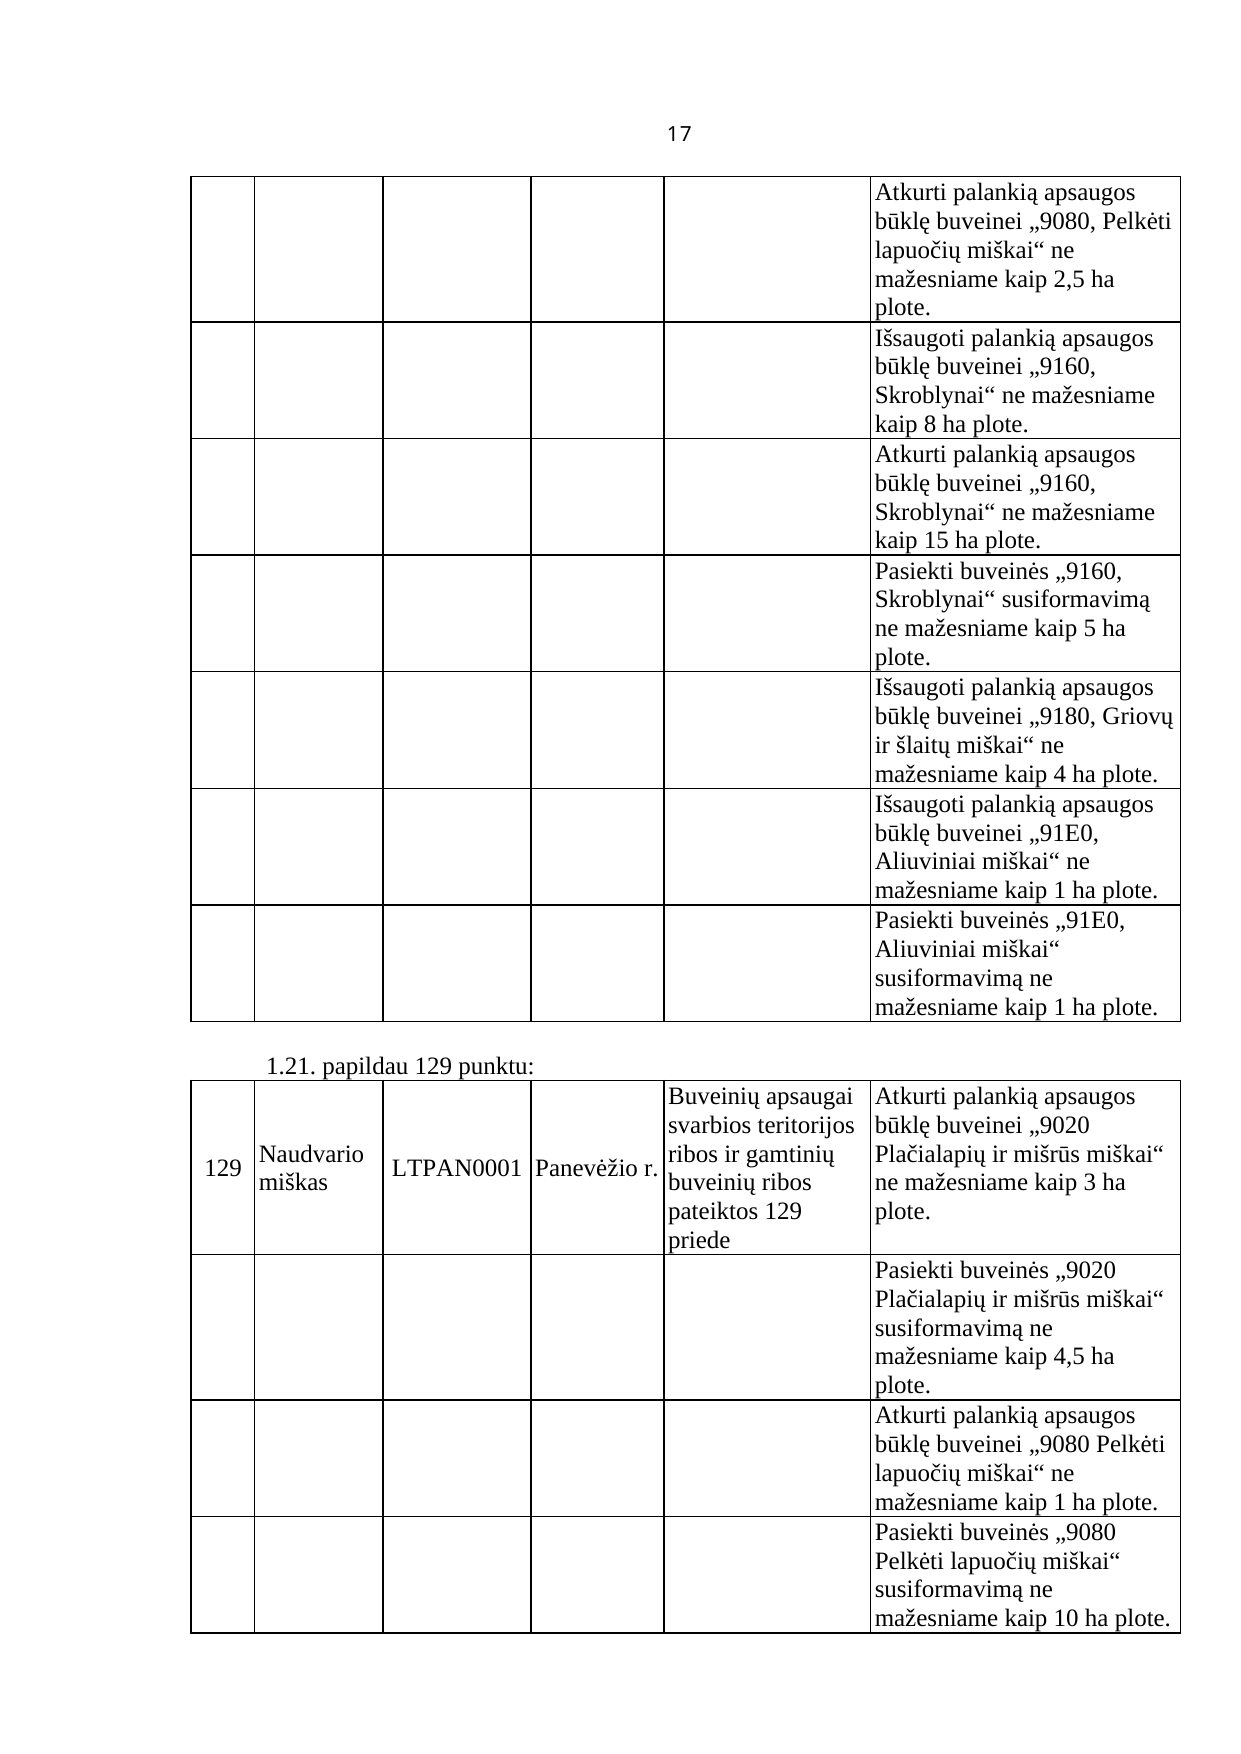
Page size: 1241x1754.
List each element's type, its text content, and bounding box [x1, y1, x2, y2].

table_cell [384, 1401, 530, 1516]
table_cell Pasiekti buveinės „9020 Plačialapių ir mišrūs miškai“ susiformavimą ne mažesniame kaip 4,5 ha plote. [871, 1255, 1180, 1399]
table_cell [192, 439, 254, 554]
table_cell Atkurti palankią apsaugos būklę buveinei „9080, Pelkėti lapuočių miškai“ ne mažesniame kaip 2,5 ha plote. [871, 177, 1180, 321]
table_cell [192, 906, 254, 1021]
table_cell [384, 1517, 530, 1632]
table_cell [532, 672, 663, 787]
table_cell [255, 556, 382, 671]
table_cell [384, 672, 530, 787]
table_cell [192, 556, 254, 671]
table_cell [665, 672, 870, 787]
table_cell [255, 789, 382, 904]
table_cell [665, 556, 870, 671]
table_header Buveinių apsaugai svarbios teritorijos ribos ir gamtinių buveinių ribos pateiktos 129 priede [665, 1081, 870, 1254]
table_cell [255, 1517, 382, 1632]
table_cell [255, 1401, 382, 1516]
table_cell [665, 177, 870, 321]
table_cell [532, 906, 663, 1021]
table_cell [532, 177, 663, 321]
table_cell [384, 1255, 530, 1399]
table_cell [192, 789, 254, 904]
table_cell [384, 906, 530, 1021]
table_cell Pasiekti buveinės „9080 Pelkėti lapuočių miškai“ susiformavimą ne mažesniame kaip 10 ha plote. [871, 1517, 1180, 1632]
table_cell [532, 1401, 663, 1516]
table_cell Pasiekti buveinės „9160, Skroblynai“ susiformavimą ne mažesniame kaip 5 ha plote. [871, 556, 1180, 671]
table_cell [192, 1255, 254, 1399]
table_cell Pasiekti buveinės „91E0, Aliuviniai miškai“ susiformavimą ne mažesniame kaip 1 ha plote. [871, 906, 1180, 1021]
table_cell [532, 789, 663, 904]
table_cell Išsaugoti palankią apsaugos būklę buveinei „9160, Skroblynai“ ne mažesniame kaip 8 ha plote. [871, 323, 1180, 438]
table_header Naudvario miškas [255, 1081, 382, 1254]
table_cell [532, 323, 663, 438]
table_header Panevėžio r. [532, 1081, 663, 1254]
table_cell [255, 906, 382, 1021]
table_cell [192, 1517, 254, 1632]
table_cell [255, 1255, 382, 1399]
table_cell [532, 1517, 663, 1632]
table_cell Išsaugoti palankią apsaugos būklę buveinei „91E0, Aliuviniai miškai“ ne mažesniame kaip 1 ha plote. [871, 789, 1180, 904]
table_cell [665, 789, 870, 904]
table_cell [665, 1517, 870, 1632]
table_cell [532, 1255, 663, 1399]
table_cell [255, 177, 382, 321]
table_cell [665, 906, 870, 1021]
table_cell [192, 672, 254, 787]
table_cell [665, 439, 870, 554]
table_header LTPAN0001 [384, 1081, 530, 1254]
table_cell [255, 672, 382, 787]
table_cell [255, 439, 382, 554]
table_cell [192, 177, 254, 321]
table_cell [384, 323, 530, 438]
table_cell [384, 556, 530, 671]
table_cell [532, 556, 663, 671]
table_cell [532, 439, 663, 554]
table_cell [665, 1255, 870, 1399]
table_cell [192, 1401, 254, 1516]
table_cell Atkurti palankią apsaugos būklę buveinei „9160, Skroblynai“ ne mažesniame kaip 15 ha plote. [871, 439, 1180, 554]
table_cell [384, 177, 530, 321]
table_cell [665, 1401, 870, 1516]
table_cell [255, 323, 382, 438]
table_header Atkurti palankią apsaugos būklę buveinei „9020 Plačialapių ir mišrūs miškai“ ne mažesniame kaip 3 ha plote. [871, 1081, 1180, 1254]
table_cell [384, 439, 530, 554]
table_cell [384, 789, 530, 904]
table_cell [192, 323, 254, 438]
table_header 129 [192, 1081, 254, 1254]
table_cell Atkurti palankią apsaugos būklę buveinei „9080 Pelkėti lapuočių miškai“ ne mažesniame kaip 1 ha plote. [871, 1401, 1180, 1516]
text 1.21. papildau 129 punktu: [177, 1051, 1181, 1079]
table_cell Išsaugoti palankią apsaugos būklę buveinei „9180, Griovų ir šlaitų miškai“ ne mažesniame kaip 4 ha plote. [871, 672, 1180, 787]
table_cell [665, 323, 870, 438]
